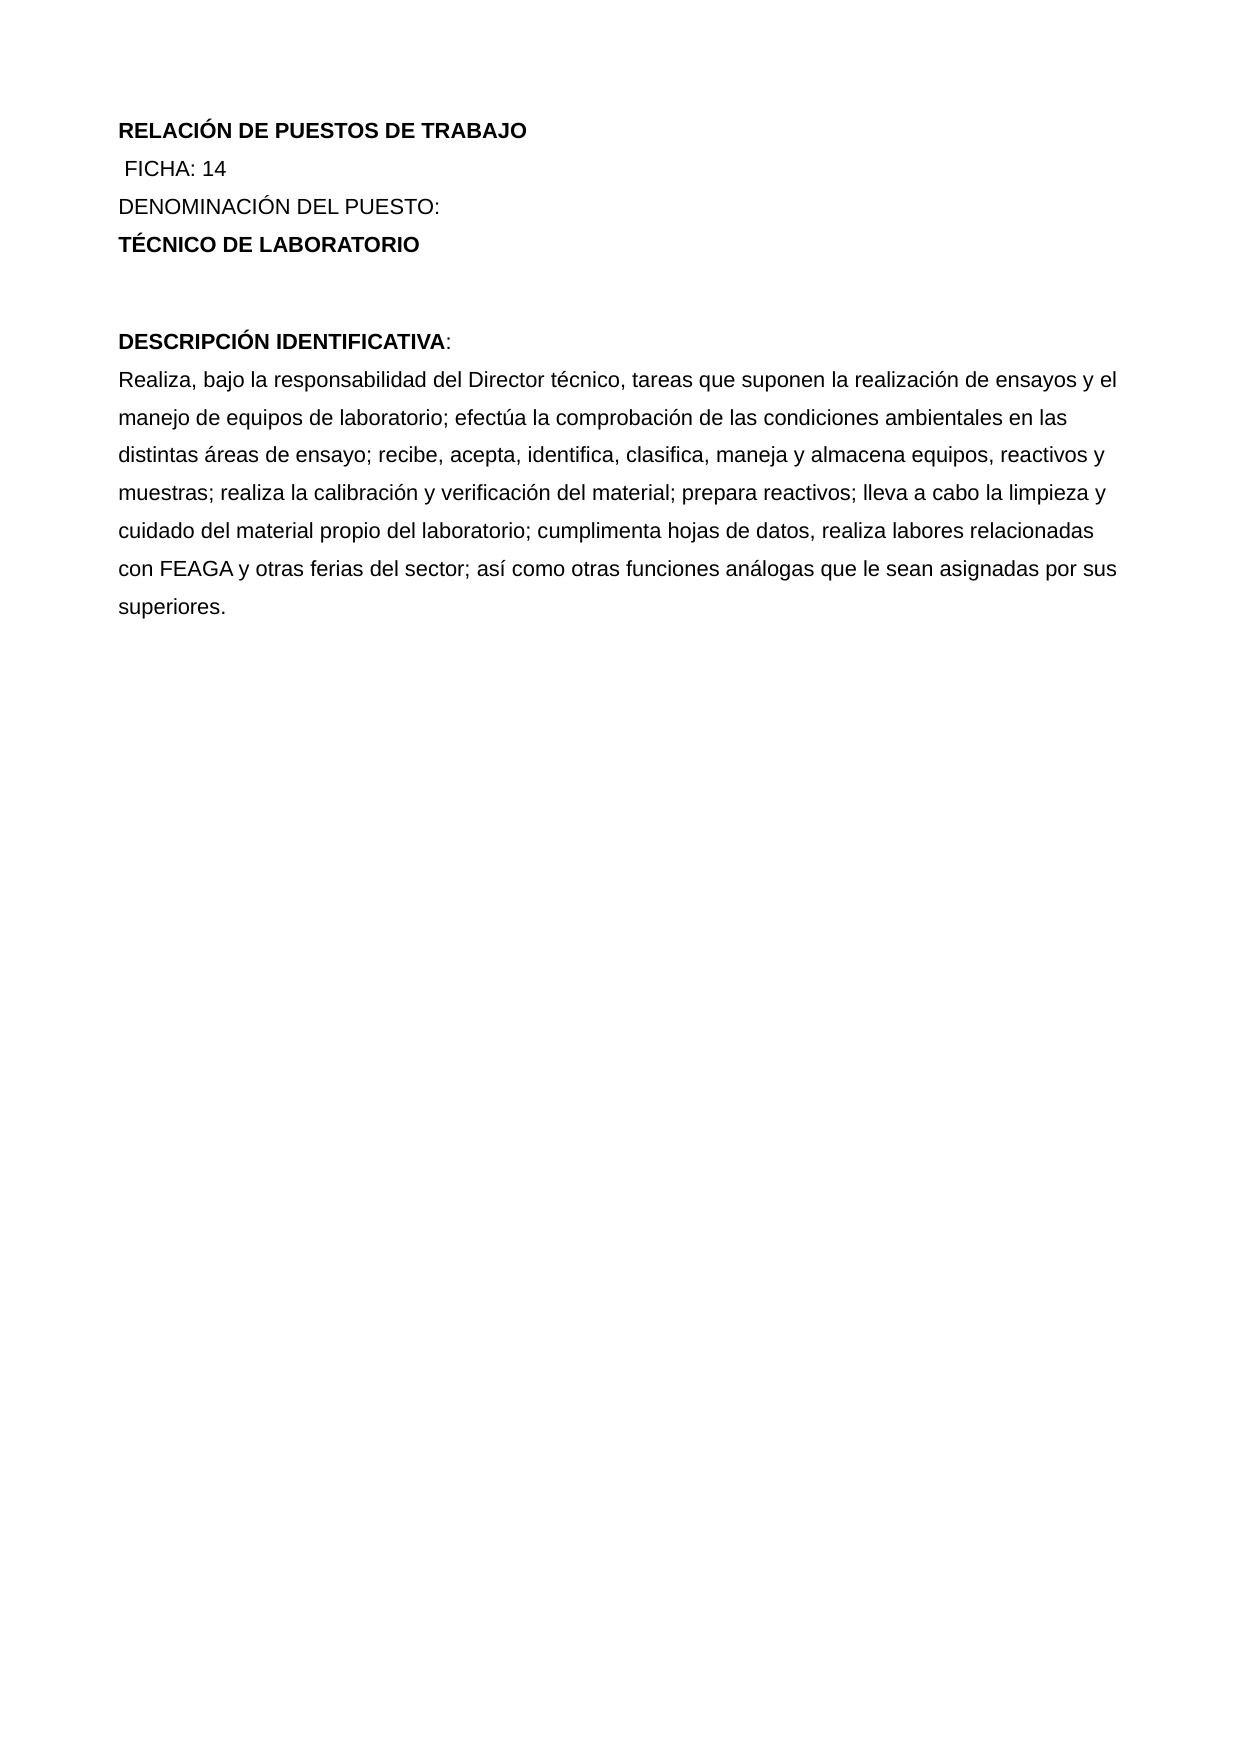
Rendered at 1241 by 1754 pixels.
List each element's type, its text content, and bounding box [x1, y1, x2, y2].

text Realiza, bajo la responsabilidad del Director técnico, tareas que suponen la realización de ensayos y el manejo de equipos de laboratorio; efectúa la comprobación de las condiciones ambientales en las distintas áreas de ensayo; recibe, acepta, identifica, clasifica, maneja y almacena equipos, reactivos y muestras; realiza la calibración y verificación del material; prepara reactivos; lleva a cabo la limpieza y cuidado del material propio del laboratorio; cumplimenta hojas de datos, realiza labores relacionadas con FEAGA y otras ferias del sector; así como otras funciones análogas que le sean asignadas por sus superiores. [118, 367, 1122, 619]
text RELACIÓN DE PUESTOS DE TRABAJO [118, 118, 1122, 143]
text DESCRIPCIÓN IDENTIFICATIVA: [118, 329, 1122, 354]
text FICHA: 14 [118, 156, 1122, 181]
text DENOMINACIÓN DEL PUESTO: [118, 194, 1122, 219]
text TÉCNICO DE LABORATORIO [118, 232, 1122, 257]
